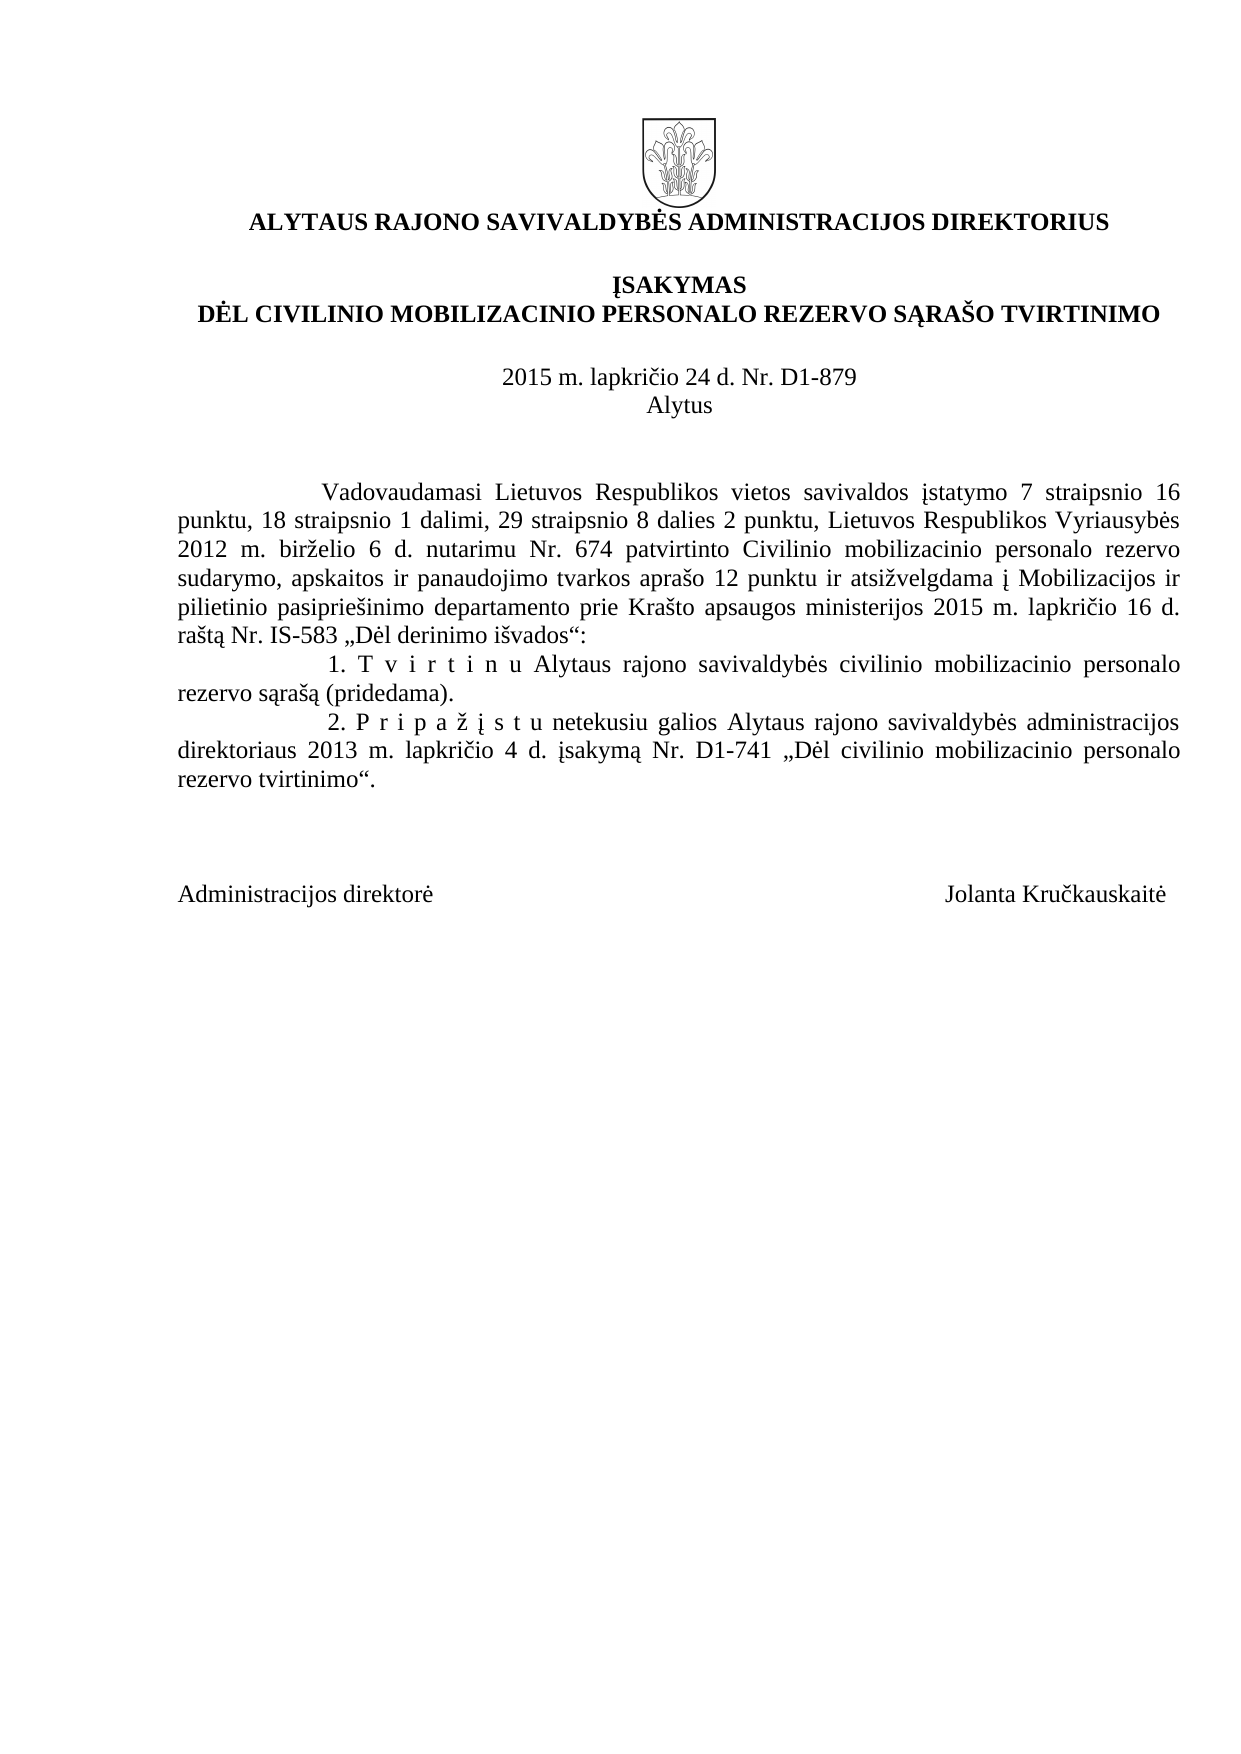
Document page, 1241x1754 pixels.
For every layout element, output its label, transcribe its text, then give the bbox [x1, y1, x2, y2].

text Vadovaudamasi Lietuvos Respublikos vietos savivaldos įstatymo 7 straipsnio 16 punktu, 18 straipsnio 1 dalimi, 29 straipsnio 8 dalies 2 punktu, Lietuvos Respublikos Vyriausybės 2012 m. birželio 6 d. nutarimu Nr. 674 patvirtinto Civilinio mobilizacinio personalo rezervo sudarymo, apskaitos ir panaudojimo tvarkos aprašo 12 punktu ir atsižvelgdama į Mobilizacijos ir pilietinio pasipriešinimo departamento prie Krašto apsaugos ministerijos 2015 m. lapkričio 16 d. raštą Nr. IS-583 „Dėl derinimo išvados“: [177, 477, 1181, 649]
text Administracijos direktorė Jolanta Kručkauskaitė [177, 879, 1181, 908]
text DĖL CIVILINIO MOBILIZACINIO PERSONALO REZERVO SĄRAŠO TVIRTINIMO [177, 299, 1181, 327]
text 2015 m. lapkričio 24 d. Nr. D1-879 [177, 362, 1181, 390]
text Alytus [177, 390, 1181, 419]
text ĮSAKYMAS [177, 270, 1181, 299]
text 2. P r i p a ž į s t u netekusiu galios Alytaus rajono savivaldybės administracijos direktoriaus 2013 m. lapkričio 4 d. įsakymą Nr. D1-741 „Dėl civilinio mobilizacinio personalo rezervo tvirtinimo“. [177, 707, 1181, 793]
text 1. T v i r t i n u Alytaus rajono savivaldybės civilinio mobilizacinio personalo rezervo sąrašą (pridedama). [177, 649, 1181, 707]
text ALYTAUS RAJONO SAVIVALDYBĖS ADMINISTRACIJOS DIREKTORIUS [177, 207, 1181, 236]
